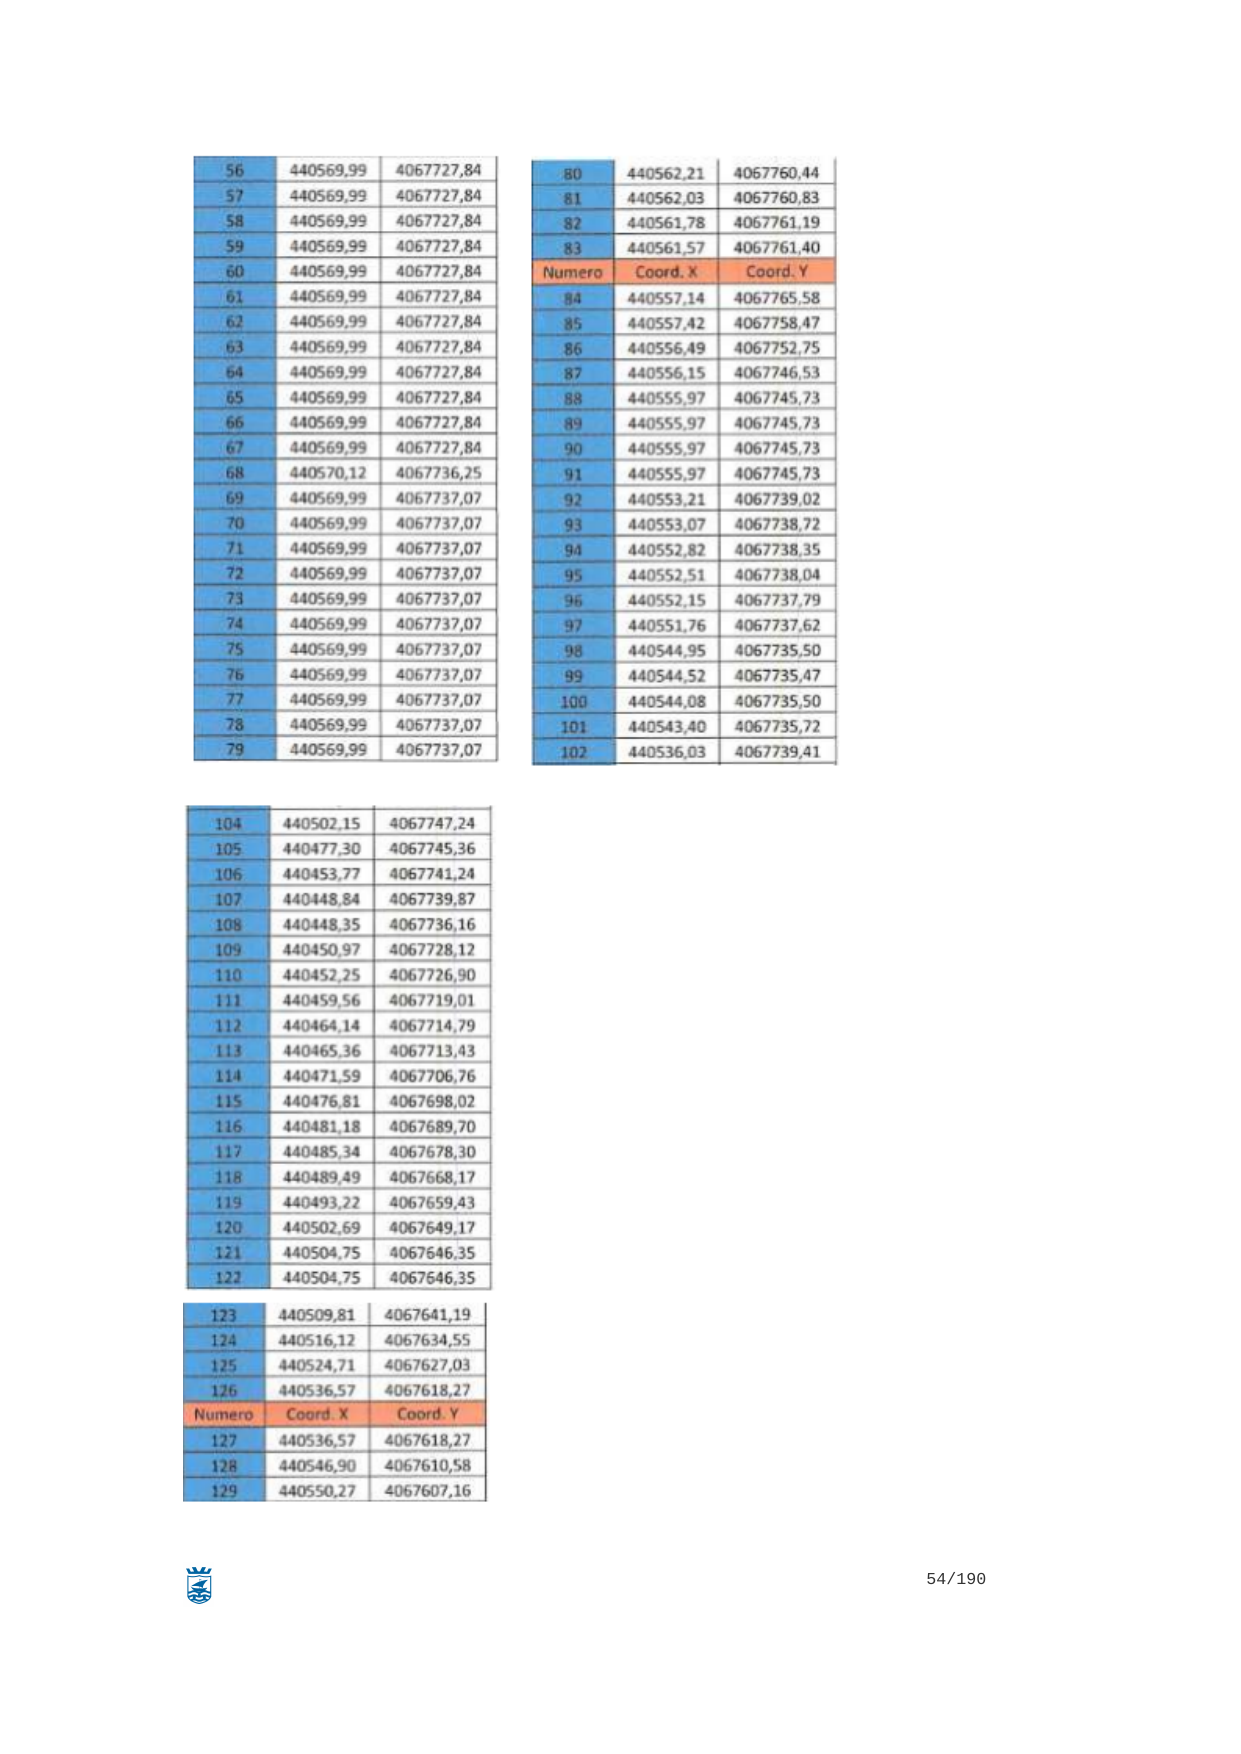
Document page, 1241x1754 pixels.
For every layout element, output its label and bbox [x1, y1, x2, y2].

picture [183, 147, 840, 772]
picture [183, 1562, 214, 1607]
picture [183, 801, 504, 1505]
